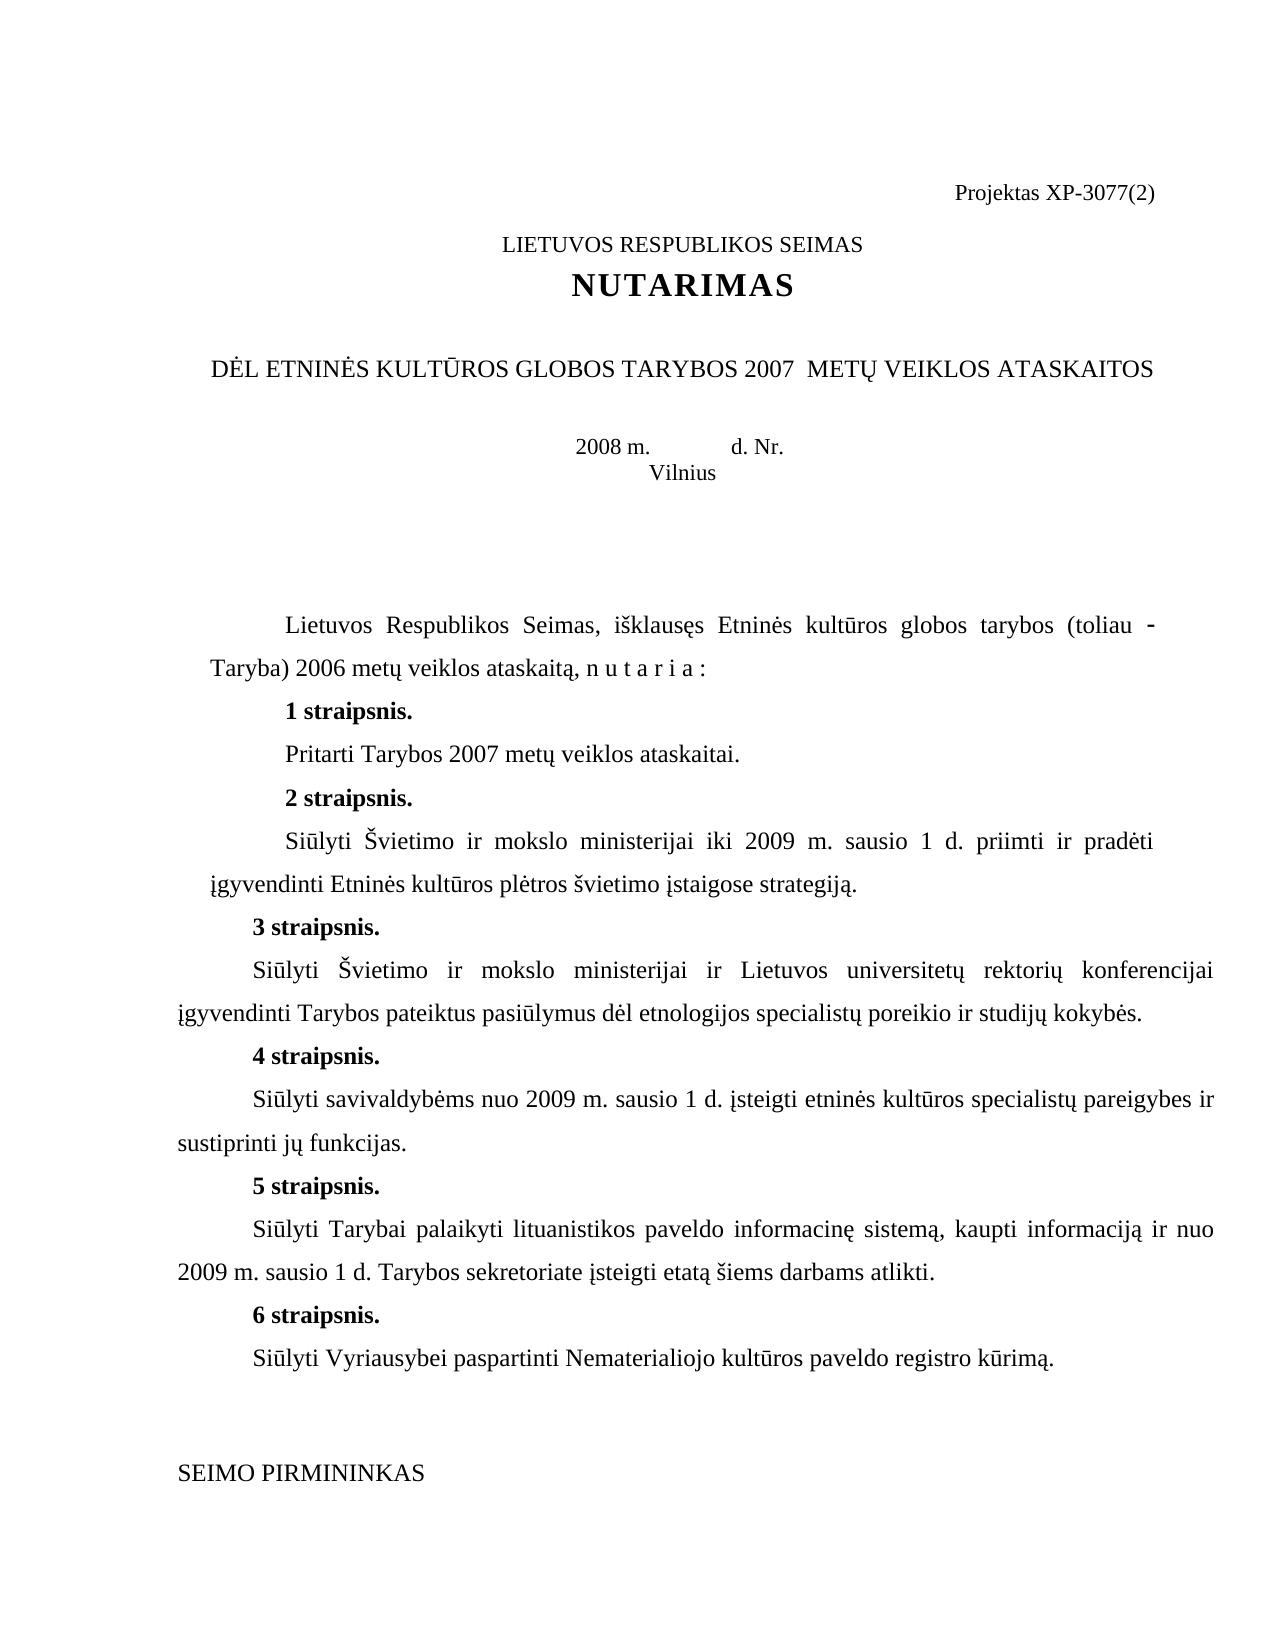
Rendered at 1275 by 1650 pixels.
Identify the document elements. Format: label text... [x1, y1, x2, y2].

text 2 straipsnis. [210, 783, 1155, 811]
text Siūlyti Švietimo ir mokslo ministerijai ir Lietuvos universitetų rektorių konferencijai įgyvendinti Tarybos pateiktus pasiūlymus dėl etnologijos specialistų poreikio ir studijų kokybės. [177, 955, 1215, 1027]
text Siūlyti Vyriausybei paspartinti Nematerialiojo kultūros paveldo registro kūrimą. [177, 1343, 1215, 1372]
text NUTARIMAS [210, 265, 1155, 303]
text DĖL ETNINĖS KULTŪROS GLOBOS TARYBOS 2007 METŲ VEIKLOS ATASKAITOS [210, 354, 1155, 382]
text 4 straipsnis. [177, 1041, 1215, 1070]
text Siūlyti Tarybai palaikyti lituanistikos paveldo informacinę sistemą, kaupti informaciją ir nuo 2009 m. sausio 1 d. Tarybos sekretoriate įsteigti etatą šiems darbams atlikti. [177, 1214, 1215, 1286]
text Siūlyti Švietimo ir mokslo ministerijai iki 2009 m. sausio 1 d. priimti ir pradėti įgyvendinti Etninės kultūros plėtros švietimo įstaigose strategiją. [210, 826, 1155, 898]
text Siūlyti savivaldybėms nuo 2009 m. sausio 1 d. įsteigti etninės kultūros specialistų pareigybes ir sustiprinti jų funkcijas. [177, 1084, 1215, 1156]
text LIETUVOS RESPUBLIKOS SEIMAS [210, 231, 1155, 258]
text Projektas XP-3077(2) [210, 179, 1155, 205]
text Pritarti Tarybos 2007 metų veiklos ataskaitai. [210, 739, 1155, 768]
text SEIMO PIRMININKAS [177, 1458, 1215, 1487]
text 1 straipsnis. [210, 696, 1155, 725]
text Lietuvos Respublikos Seimas, išklausęs Etninės kultūros globos tarybos (toliau  Taryba) 2006 metų veiklos ataskaitą, n u t a r i a : [210, 610, 1155, 682]
text 6 straipsnis. [177, 1300, 1215, 1329]
text 3 straipsnis. [177, 912, 1215, 941]
text 2008 m. d. Nr. Vilnius [210, 433, 1155, 486]
text 5 straipsnis. [177, 1171, 1215, 1199]
